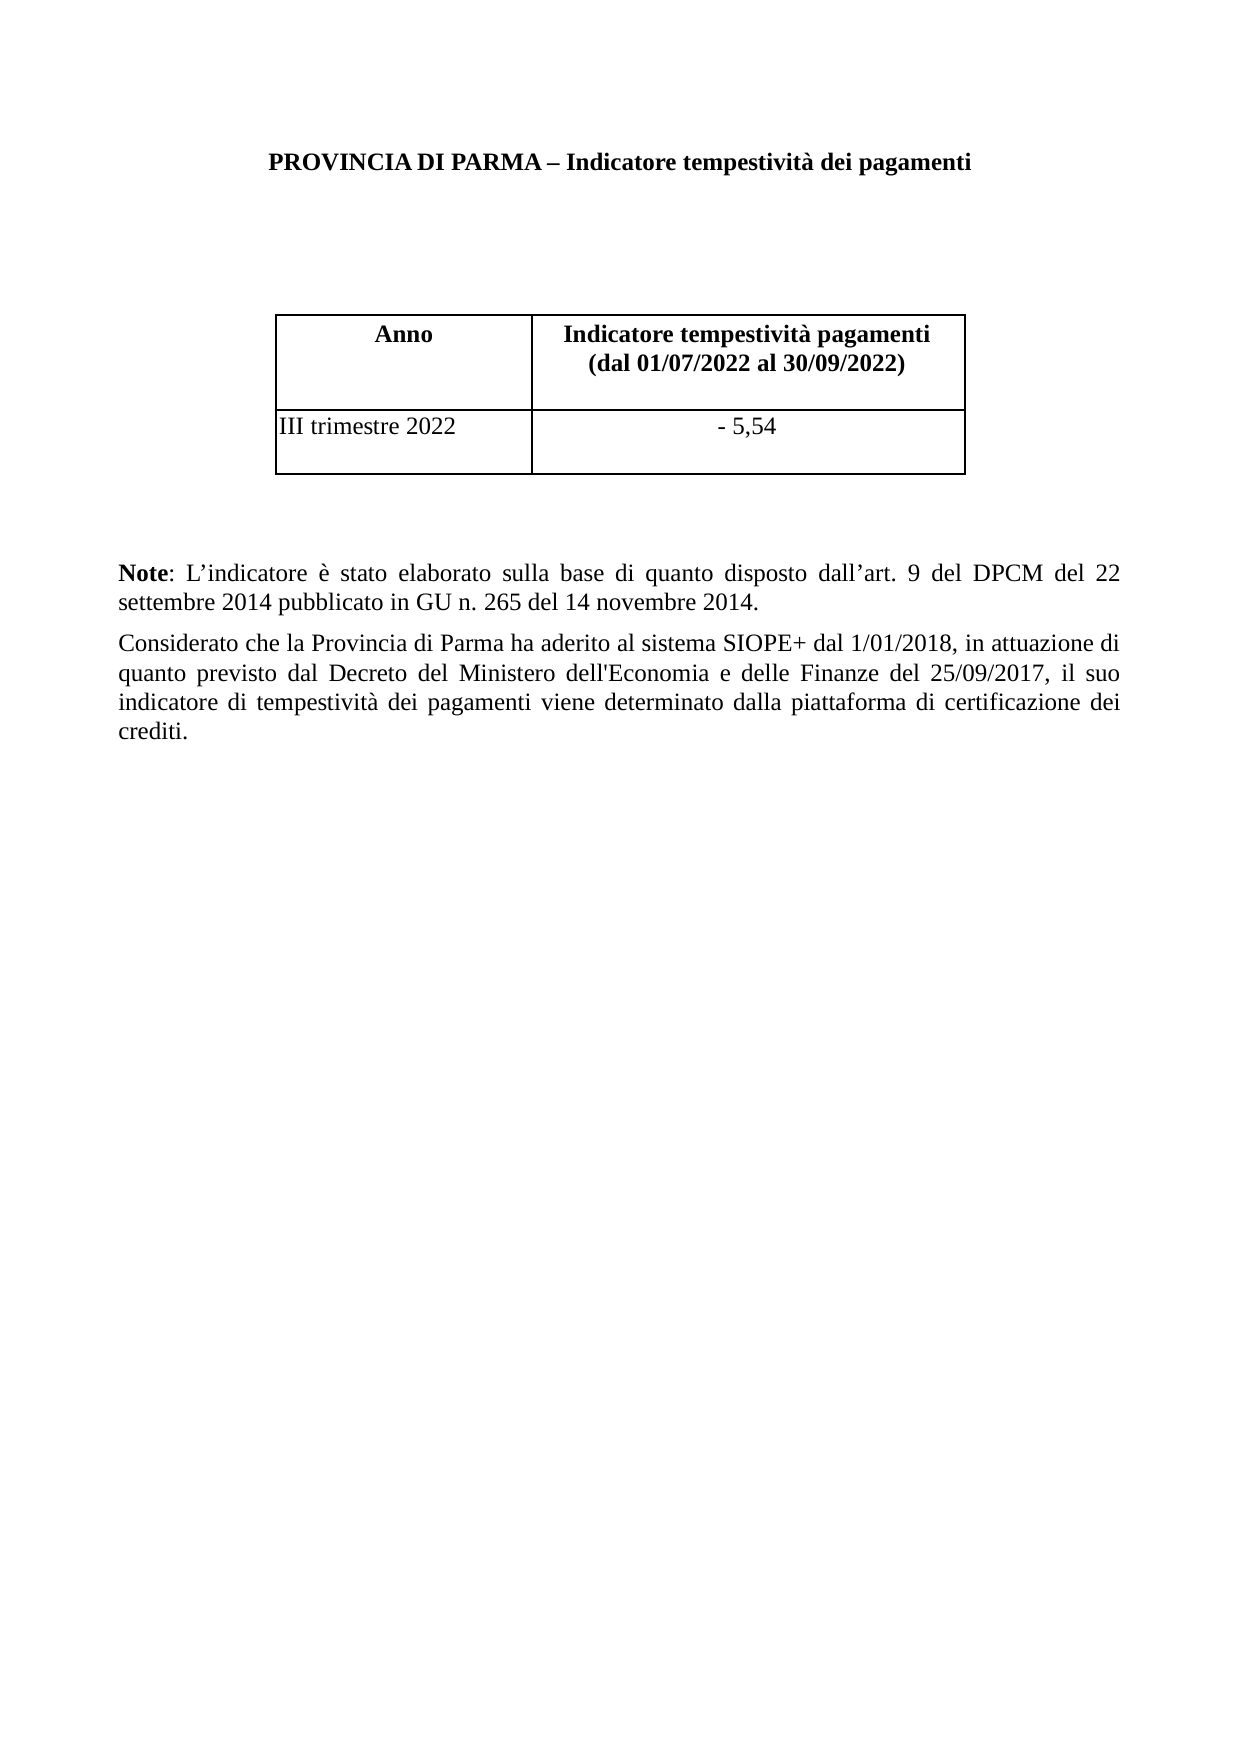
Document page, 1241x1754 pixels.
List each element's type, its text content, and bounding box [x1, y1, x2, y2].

text PROVINCIA DI PARMA – Indicatore tempestività dei pagamenti [118, 147, 1122, 176]
table_cell III trimestre 2022 [277, 411, 531, 472]
table_header Anno [277, 316, 531, 409]
text Considerato che la Provincia di Parma ha aderito al sistema SIOPE+ dal 1/01/2018, in attuazione di quanto previsto dal Decreto del Ministero dell'Economia e delle Finanze del 25/09/2017, il suo indicatore di tempestività dei pagamenti viene determinato dalla piattaforma di certificazione dei crediti. [118, 628, 1122, 744]
table_cell - 5,54 [533, 411, 964, 472]
table_header Indicatore tempestività pagamenti (dal 01/07/2022 al 30/09/2022) [533, 316, 964, 409]
text Note: L’indicatore è stato elaborato sulla base di quanto disposto dall’art. 9 del DPCM del 22 settembre 2014 pubblicato in GU n. 265 del 14 novembre 2014. [118, 558, 1122, 616]
